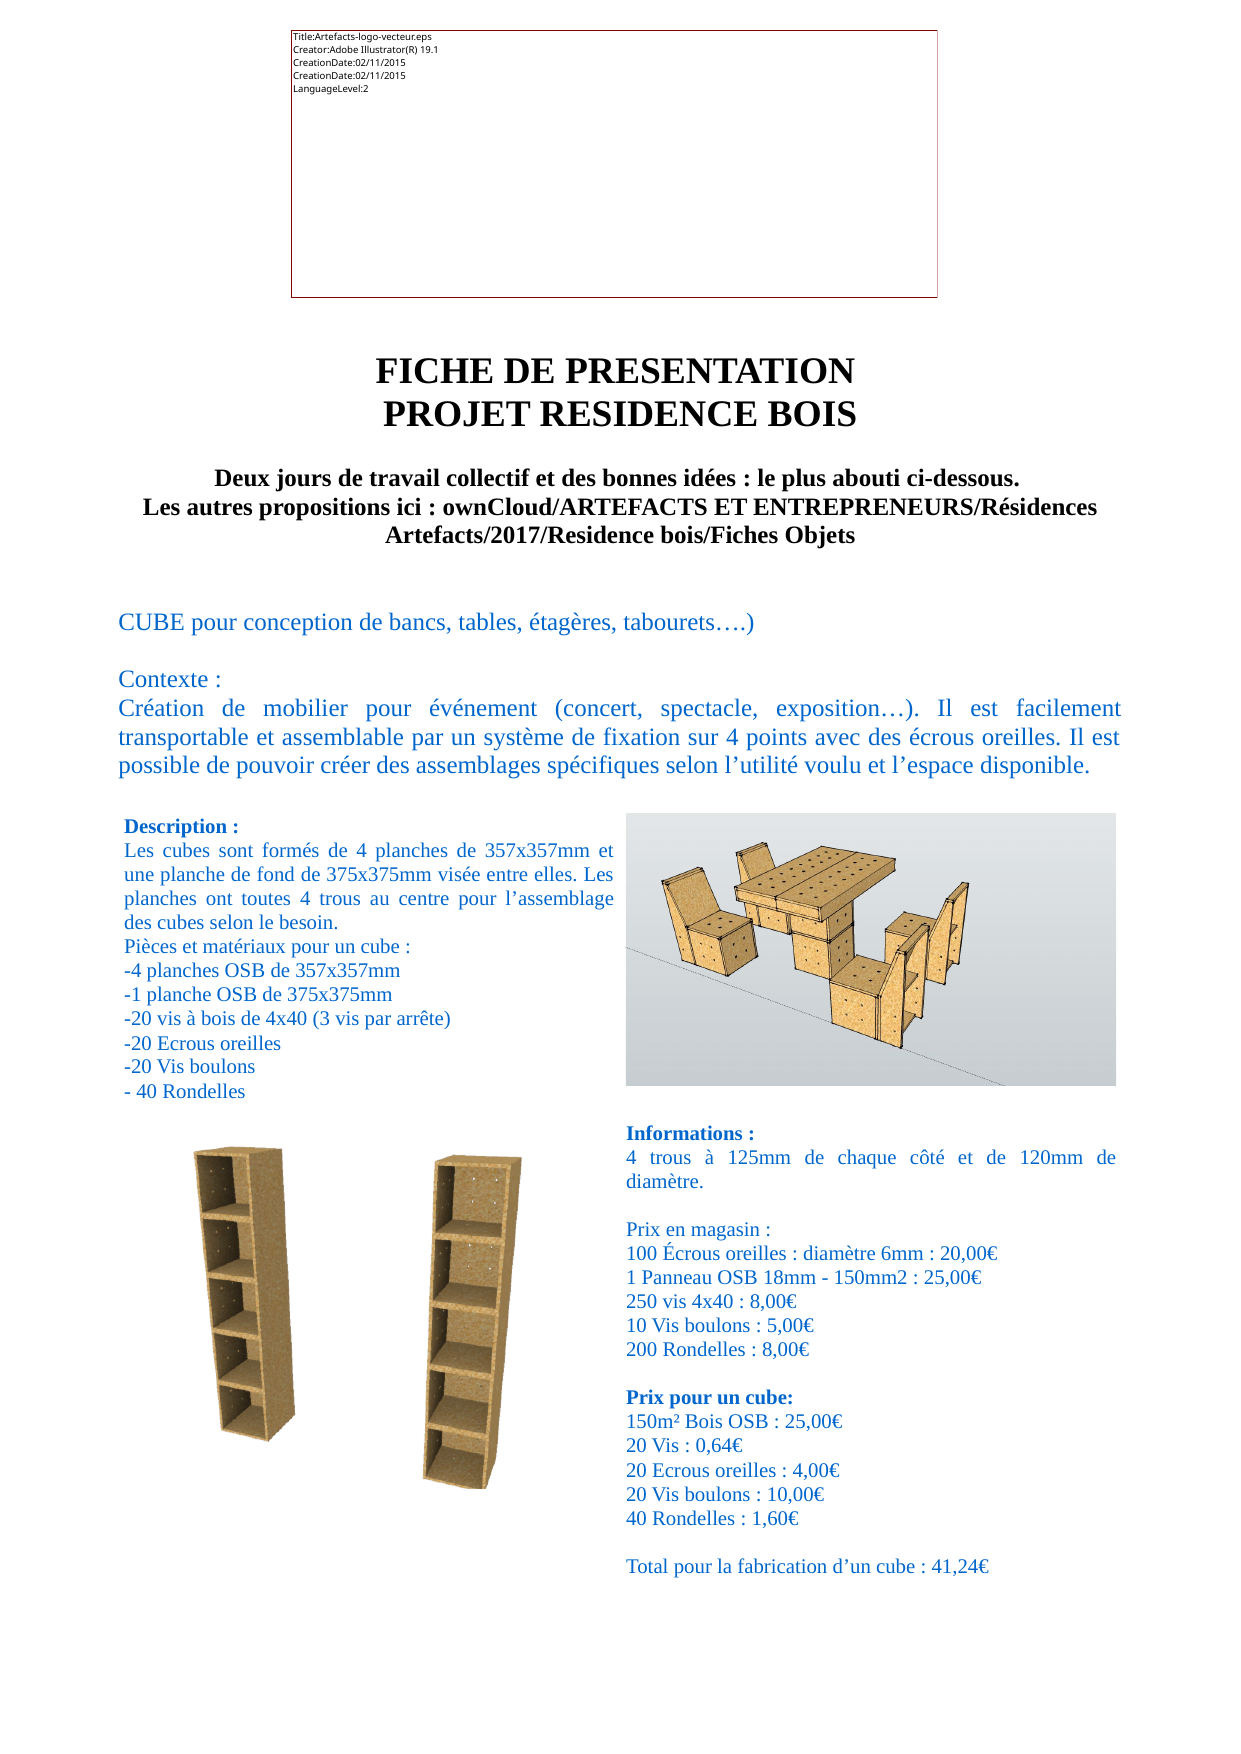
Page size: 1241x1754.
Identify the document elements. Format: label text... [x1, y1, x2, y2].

table_cell [118, 1489, 620, 1583]
text PROJET RESIDENCE BOIS [118, 391, 1122, 434]
text Deux jours de travail collectif et des bonnes idées : le plus abouti ci-dessous. [118, 463, 1122, 492]
table_cell Informations : 4 trous à 125mm de chaque côté et de 120mm de diamètre. Prix en magasin : 100 Écrous oreilles : diamètre 6mm : 20,00€ 1 Panneau OSB 18mm - 150mm2 : 25,00€ 250 vis 4x40 : 8,00€ 10 Vis boulons : 5,00€ 200 Rondelles : 8,00€ Prix pour un cube: 150m² Bois OSB : 25,00€ 20 Vis : 0,64€ 20 Ecrous oreilles : 4,00€ 20 Vis boulons : 10,00€ 40 Rondelles : 1,60€ Total pour la fabrication d’un cube : 41,24€ [620, 1115, 1122, 1583]
text Les autres propositions ici : ownCloud/ARTEFACTS ET ENTREPRENEURS/Résidences Artefacts/2017/Residence bois/Fiches Objets [118, 492, 1122, 549]
text CUBE pour conception de bancs, tables, étagères, tabourets….) [118, 607, 1122, 636]
text FICHE DE PRESENTATION [118, 348, 1122, 391]
picture [625, 813, 1117, 1086]
picture [123, 1120, 615, 1489]
table_header Description : Les cubes sont formés de 4 planches de 357x357mm et une planche de fond de 375x375mm visée entre elles. Les planches ont toutes 4 trous au centre pour l’assemblage des cubes selon le besoin. Pièces et matériaux pour un cube : -4 planches OSB de 357x357mm -1 planche OSB de 375x375mm -20 vis à bois de 4x40 (3 vis par arrête) -20 Ecrous oreilles -20 Vis boulons - 40 Rondelles [118, 808, 620, 1115]
text Création de mobilier pour événement (concert, spectacle, exposition…). Il est facilement transportable et assemblable par un système de fixation sur 4 points avec des écrous oreilles. Il est possible de pouvoir créer des assemblages spécifiques selon l’utilité voulu et l’espace disponible. [118, 693, 1122, 779]
table_header [620, 808, 1122, 1115]
table_cell [118, 1115, 620, 1488]
text Contexte : [118, 664, 1122, 693]
